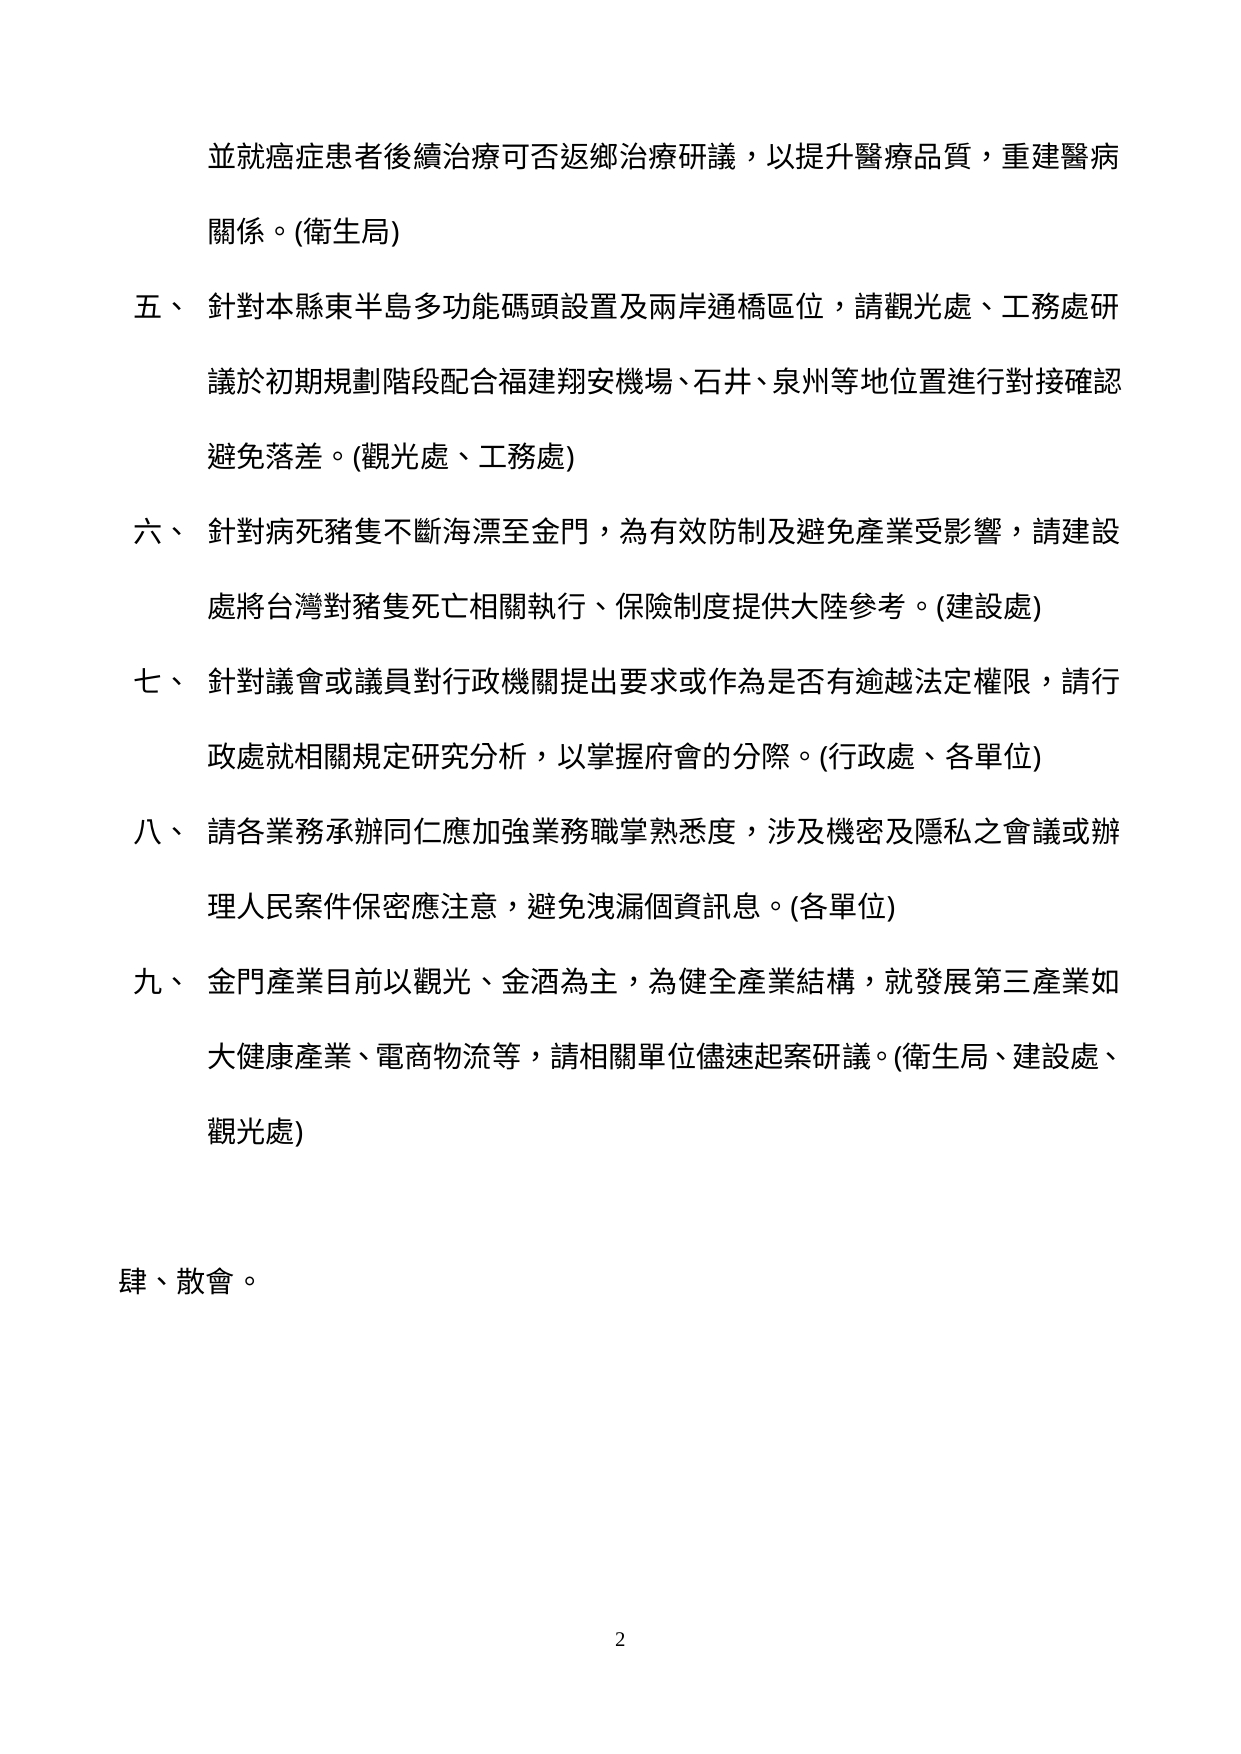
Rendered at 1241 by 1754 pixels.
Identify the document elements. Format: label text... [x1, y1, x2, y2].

list 請衛生局評估急診室外包團隊的可行性，補足急診醫護人力、經驗不足，並就癌症患者後續治療可否返鄉治療研議，以提升醫療品質，重建醫病關係。(衛生局) [133, 117, 1122, 267]
text 肆、散會。 [118, 1242, 1122, 1317]
list 針對本縣東半島多功能碼頭設置及兩岸通橋區位，請觀光處、工務處研議於初期規劃階段配合福建翔安機場、石井、泉州等地位置進行對接確認避免落差。(觀光處、工務處) [133, 267, 1122, 492]
list 金門產業目前以觀光、金酒為主，為健全產業結構，就發展第三產業如大健康產業、電商物流等，請相關單位儘速起案研議。(衛生局、建設處、觀光處) [133, 942, 1122, 1167]
list 請各業務承辦同仁應加強業務職掌熟悉度，涉及機密及隱私之會議或辦理人民案件保密應注意，避免洩漏個資訊息。(各單位) [133, 792, 1122, 942]
list 針對議會或議員對行政機關提出要求或作為是否有逾越法定權限，請行政處就相關規定研究分析，以掌握府會的分際。(行政處、各單位) [133, 642, 1122, 792]
list 針對病死豬隻不斷海漂至金門，為有效防制及避免產業受影響，請建設處將台灣對豬隻死亡相關執行、保險制度提供大陸參考。(建設處) [133, 492, 1122, 642]
